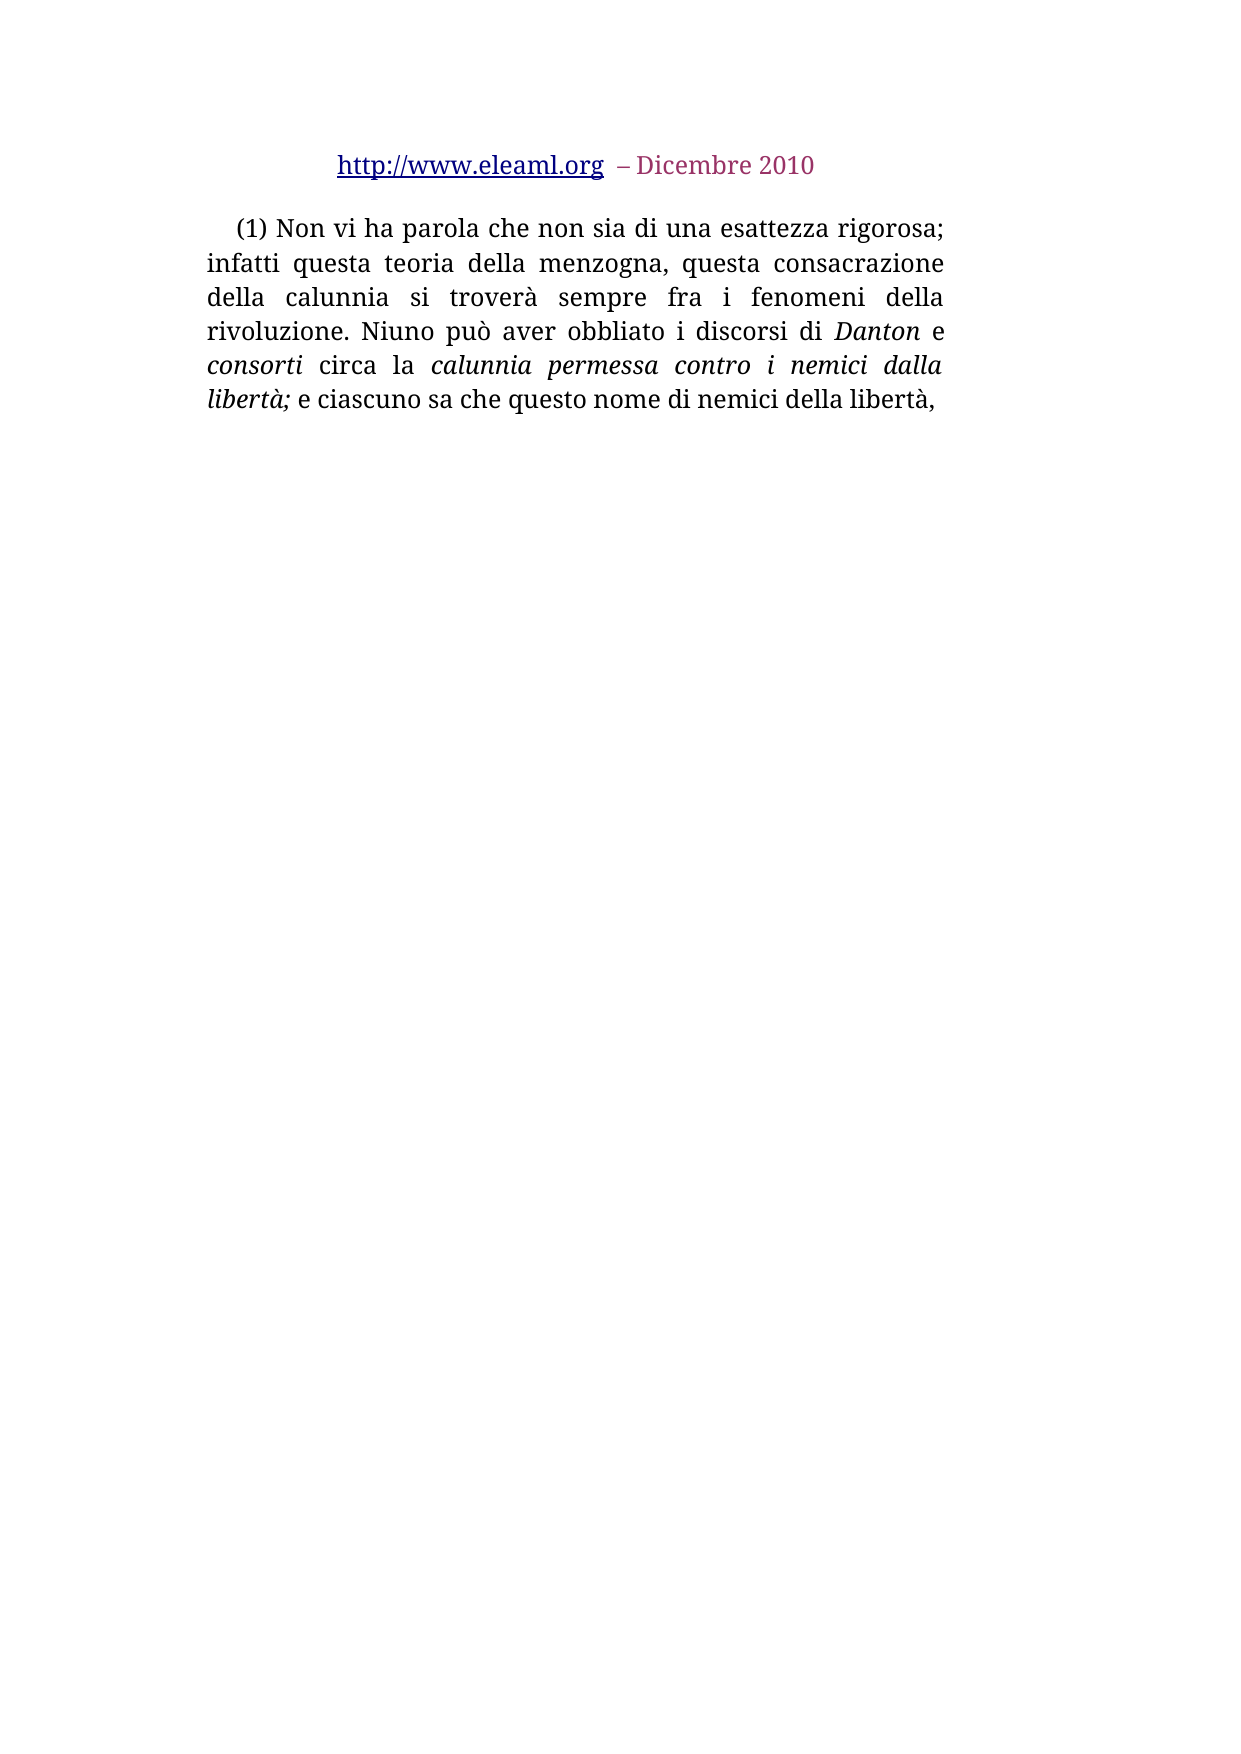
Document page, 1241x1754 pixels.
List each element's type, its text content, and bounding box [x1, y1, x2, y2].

text (1) Non vi ha parola che non sia di una esattezza rigorosa; infatti questa teoria della menzogna, questa consacrazione della calunnia si troverà sempre fra i fenomeni della rivoluzione. Niuno può aver obbliato i discorsi di Danton e consorti circa la calunnia permessa contro i nemici dalla libertà; e ciascuno sa che questo nome di nemici della libertà, [207, 211, 945, 416]
